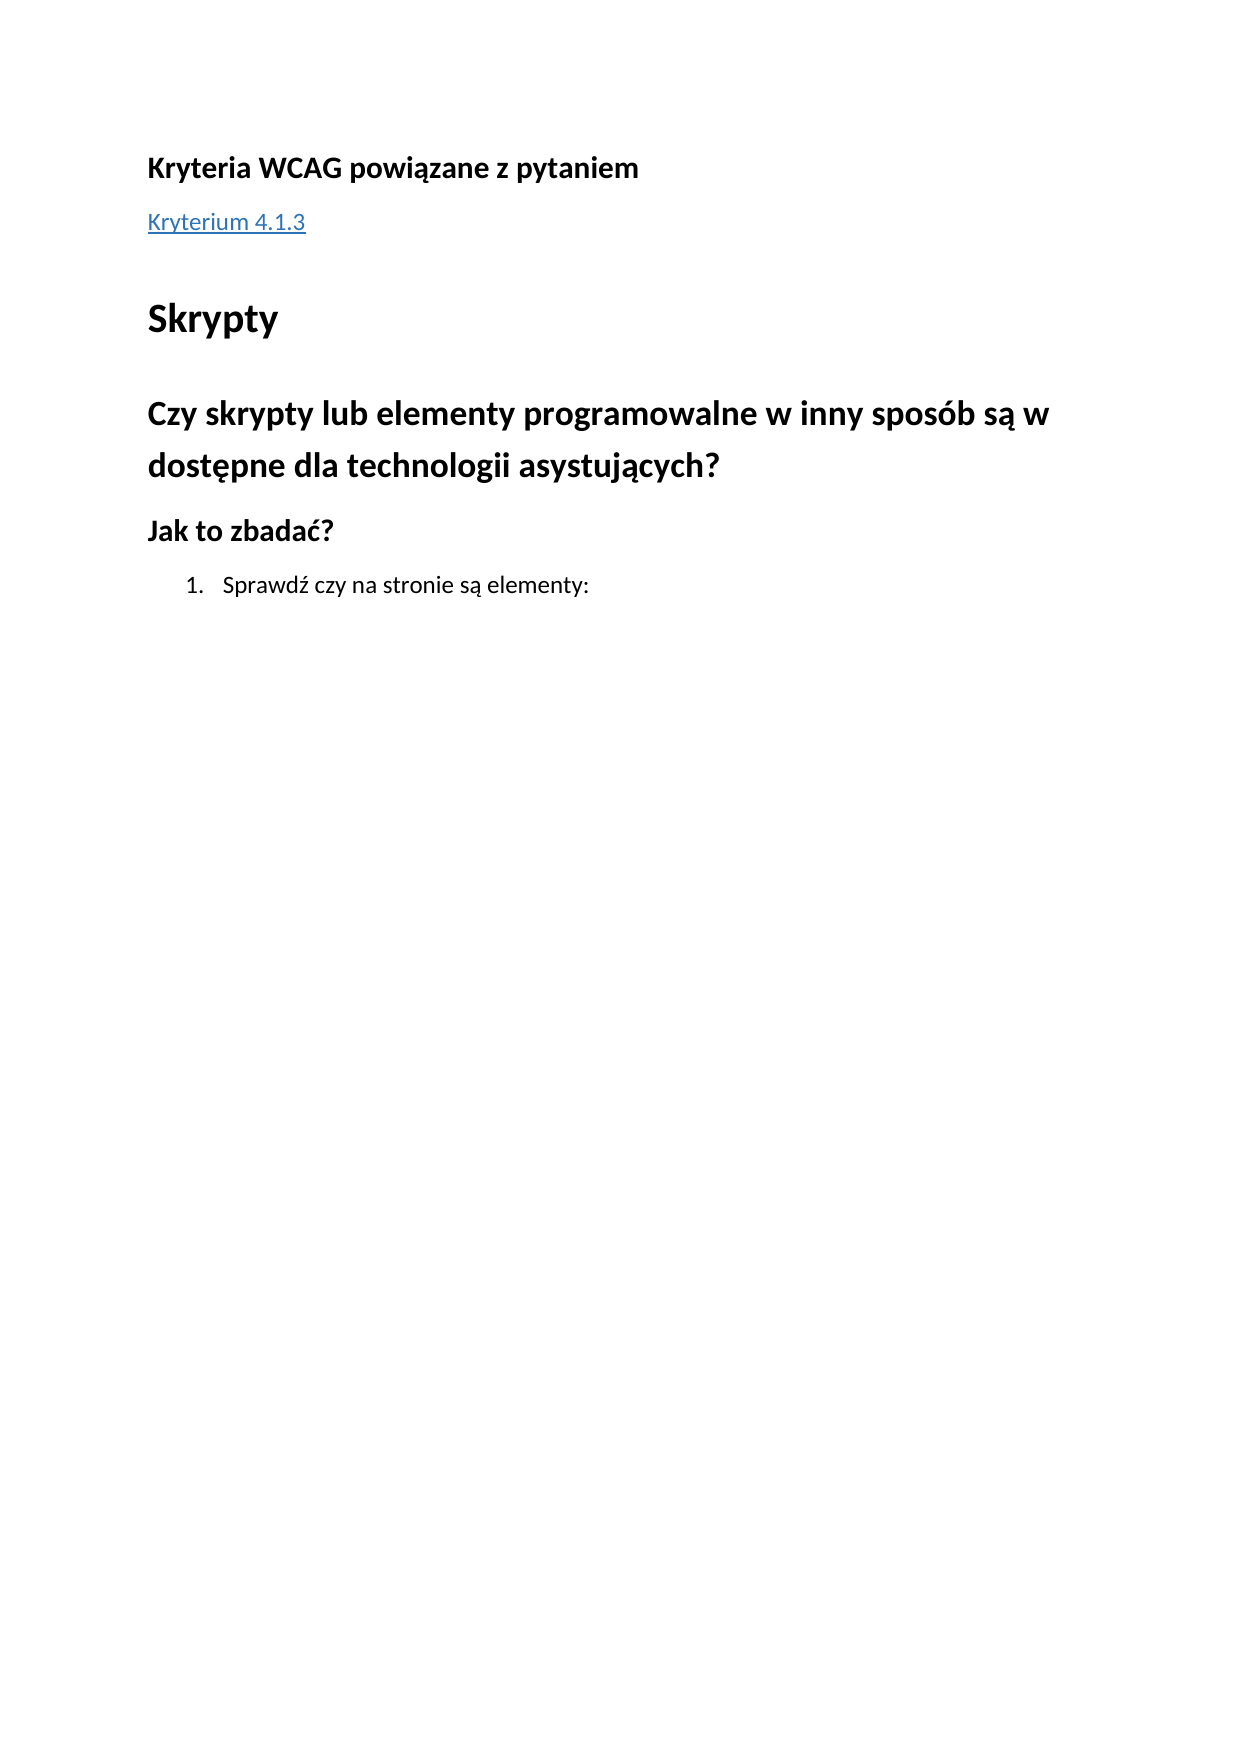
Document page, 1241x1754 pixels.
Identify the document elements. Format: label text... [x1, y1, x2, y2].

subtitle Czy skrypty lub elementy programowalne w inny sposób są w dostępne dla technologii asystujących? [148, 391, 1092, 486]
subtitle Skrypty [148, 292, 1092, 343]
text Kryterium 4.1.3 [148, 206, 1092, 236]
list Sprawdź czy na stronie są elementy: [185, 569, 1092, 600]
subtitle Kryteria WCAG powiązane z pytaniem [148, 148, 1092, 186]
subtitle Jak to zbadać? [148, 511, 1092, 549]
